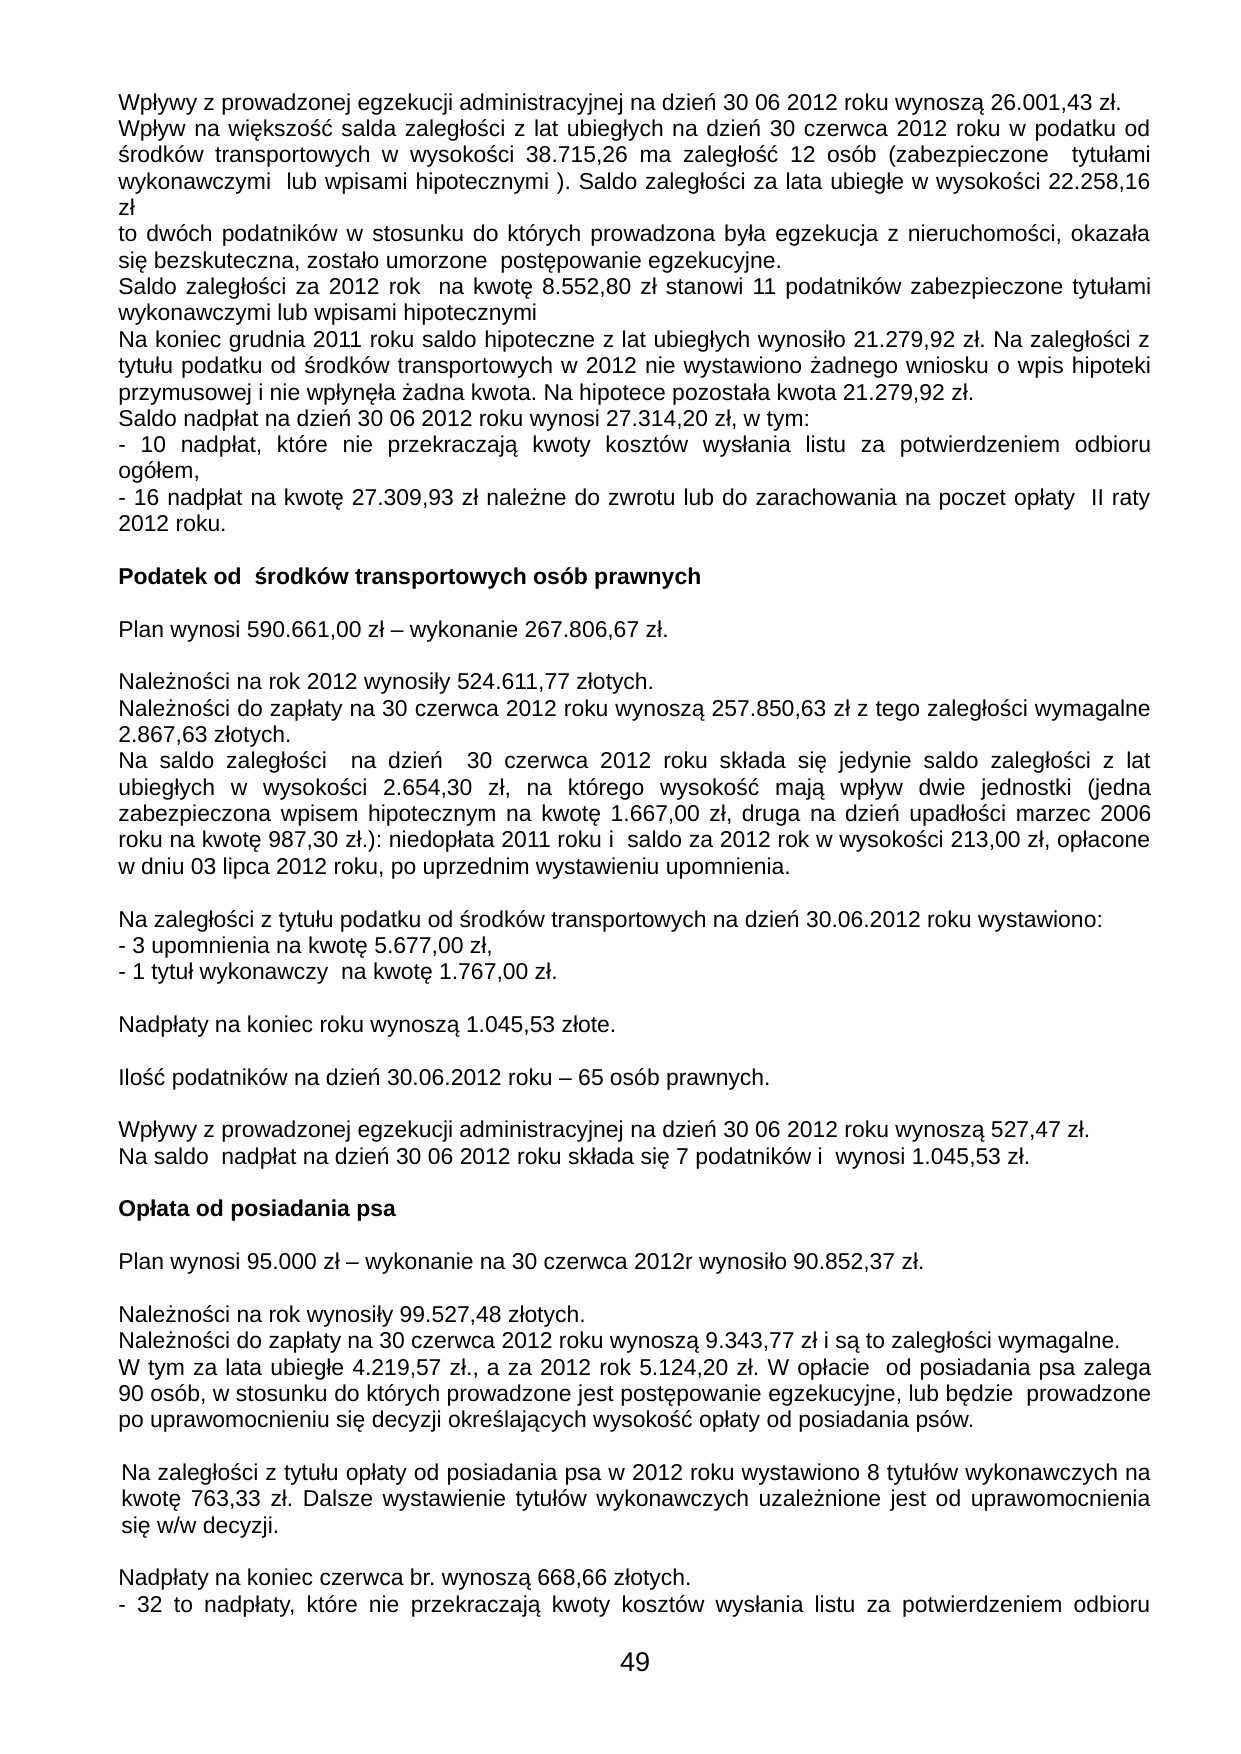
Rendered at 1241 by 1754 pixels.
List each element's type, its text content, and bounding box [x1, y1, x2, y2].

text Wpływy z prowadzonej egzekucji administracyjnej na dzień 30 06 2012 roku wynoszą 26.001,43 zł. [118, 88, 1152, 115]
text Nadpłaty na koniec czerwca br. wynoszą 668,66 złotych. [118, 1564, 1152, 1591]
text Na saldo zaległości na dzień 30 czerwca 2012 roku składa się jedynie saldo zaległości z lat ubiegłych w wysokości 2.654,30 zł, na którego wysokość mają wpływ dwie jednostki (jedna zabezpieczona wpisem hipotecznym na kwotę 1.667,00 zł, druga na dzień upadłości marzec 2006 roku na kwotę 987,30 zł.): niedopłata 2011 roku i saldo za 2012 rok w wysokości 213,00 zł, opłacone w dniu 03 lipca 2012 roku, po uprzednim wystawieniu upomnienia. [118, 747, 1152, 879]
text W tym za lata ubiegłe 4.219,57 zł., a za 2012 rok 5.124,20 zł. W opłacie od posiadania psa zalega 90 osób, w stosunku do których prowadzone jest postępowanie egzekucyjne, lub będzie prowadzone po uprawomocnieniu się decyzji określających wysokość opłaty od posiadania psów. [118, 1353, 1152, 1433]
text Na saldo nadpłat na dzień 30 06 2012 roku składa się 7 podatników i wynosi 1.045,53 zł. [118, 1143, 1152, 1169]
text - 32 to nadpłaty, które nie przekraczają kwoty kosztów wysłania listu za potwierdzeniem odbioru [118, 1591, 1152, 1617]
text - 3 upomnienia na kwotę 5.677,00 zł, [118, 932, 1152, 958]
text - 1 tytuł wykonawczy na kwotę 1.767,00 zł. [118, 958, 1152, 984]
text to dwóch podatników w stosunku do których prowadzona była egzekucja z nieruchomości, okazała się bezskuteczna, zostało umorzone postępowanie egzekucyjne. [118, 220, 1152, 273]
text Saldo zaległości za 2012 rok na kwotę 8.552,80 zł stanowi 11 podatników zabezpieczone tytułami wykonawczymi lub wpisami hipotecznymi [118, 273, 1152, 326]
text Należności na rok wynosiły 99.527,48 złotych. [118, 1301, 1152, 1327]
text Wpływ na większość salda zaległości z lat ubiegłych na dzień 30 czerwca 2012 roku w podatku od środków transportowych w wysokości 38.715,26 ma zaległość 12 osób (zabezpieczone tytułami wykonawczymi lub wpisami hipotecznymi ). Saldo zaległości za lata ubiegłe w wysokości 22.258,16 zł [118, 115, 1152, 220]
text Ilość podatników na dzień 30.06.2012 roku – 65 osób prawnych. [118, 1064, 1152, 1090]
text Podatek od środków transportowych osób prawnych [118, 563, 1152, 589]
text Należności na rok 2012 wynosiły 524.611,77 złotych. [118, 668, 1152, 695]
text Na zaległości z tytułu podatku od środków transportowych na dzień 30.06.2012 roku wystawiono: [118, 906, 1152, 932]
text Plan wynosi 590.661,00 zł – wykonanie 267.806,67 zł. [118, 616, 1152, 642]
text Saldo nadpłat na dzień 30 06 2012 roku wynosi 27.314,20 zł, w tym: [118, 405, 1152, 431]
text - 16 nadpłat na kwotę 27.309,93 zł należne do zwrotu lub do zarachowania na poczet opłaty II raty 2012 roku. [118, 484, 1152, 537]
text Opłata od posiadania psa [118, 1195, 1152, 1222]
text Na koniec grudnia 2011 roku saldo hipoteczne z lat ubiegłych wynosiło 21.279,92 zł. Na zaległości z tytułu podatku od środków transportowych w 2012 nie wystawiono żadnego wniosku o wpis hipoteki przymusowej i nie wpłynęła żadna kwota. Na hipotece pozostała kwota 21.279,92 zł. [118, 326, 1152, 405]
text Wpływy z prowadzonej egzekucji administracyjnej na dzień 30 06 2012 roku wynoszą 527,47 zł. [118, 1116, 1152, 1143]
text Nadpłaty na koniec roku wynoszą 1.045,53 złote. [118, 1011, 1152, 1037]
text Należności do zapłaty na 30 czerwca 2012 roku wynoszą 257.850,63 zł z tego zaległości wymagalne 2.867,63 złotych. [118, 695, 1152, 747]
text - 10 nadpłat, które nie przekraczają kwoty kosztów wysłania listu za potwierdzeniem odbioru ogółem, [118, 431, 1152, 484]
text Plan wynosi 95.000 zł – wykonanie na 30 czerwca 2012r wynosiło 90.852,37 zł. [118, 1248, 1152, 1274]
text Na zaległości z tytułu opłaty od posiadania psa w 2012 roku wystawiono 8 tytułów wykonawczych na kwotę 763,33 zł. Dalsze wystawienie tytułów wykonawczych uzależnione jest od uprawomocnienia się w/w decyzji. [121, 1459, 1152, 1538]
text Należności do zapłaty na 30 czerwca 2012 roku wynoszą 9.343,77 zł i są to zaległości wymagalne. [118, 1327, 1152, 1353]
